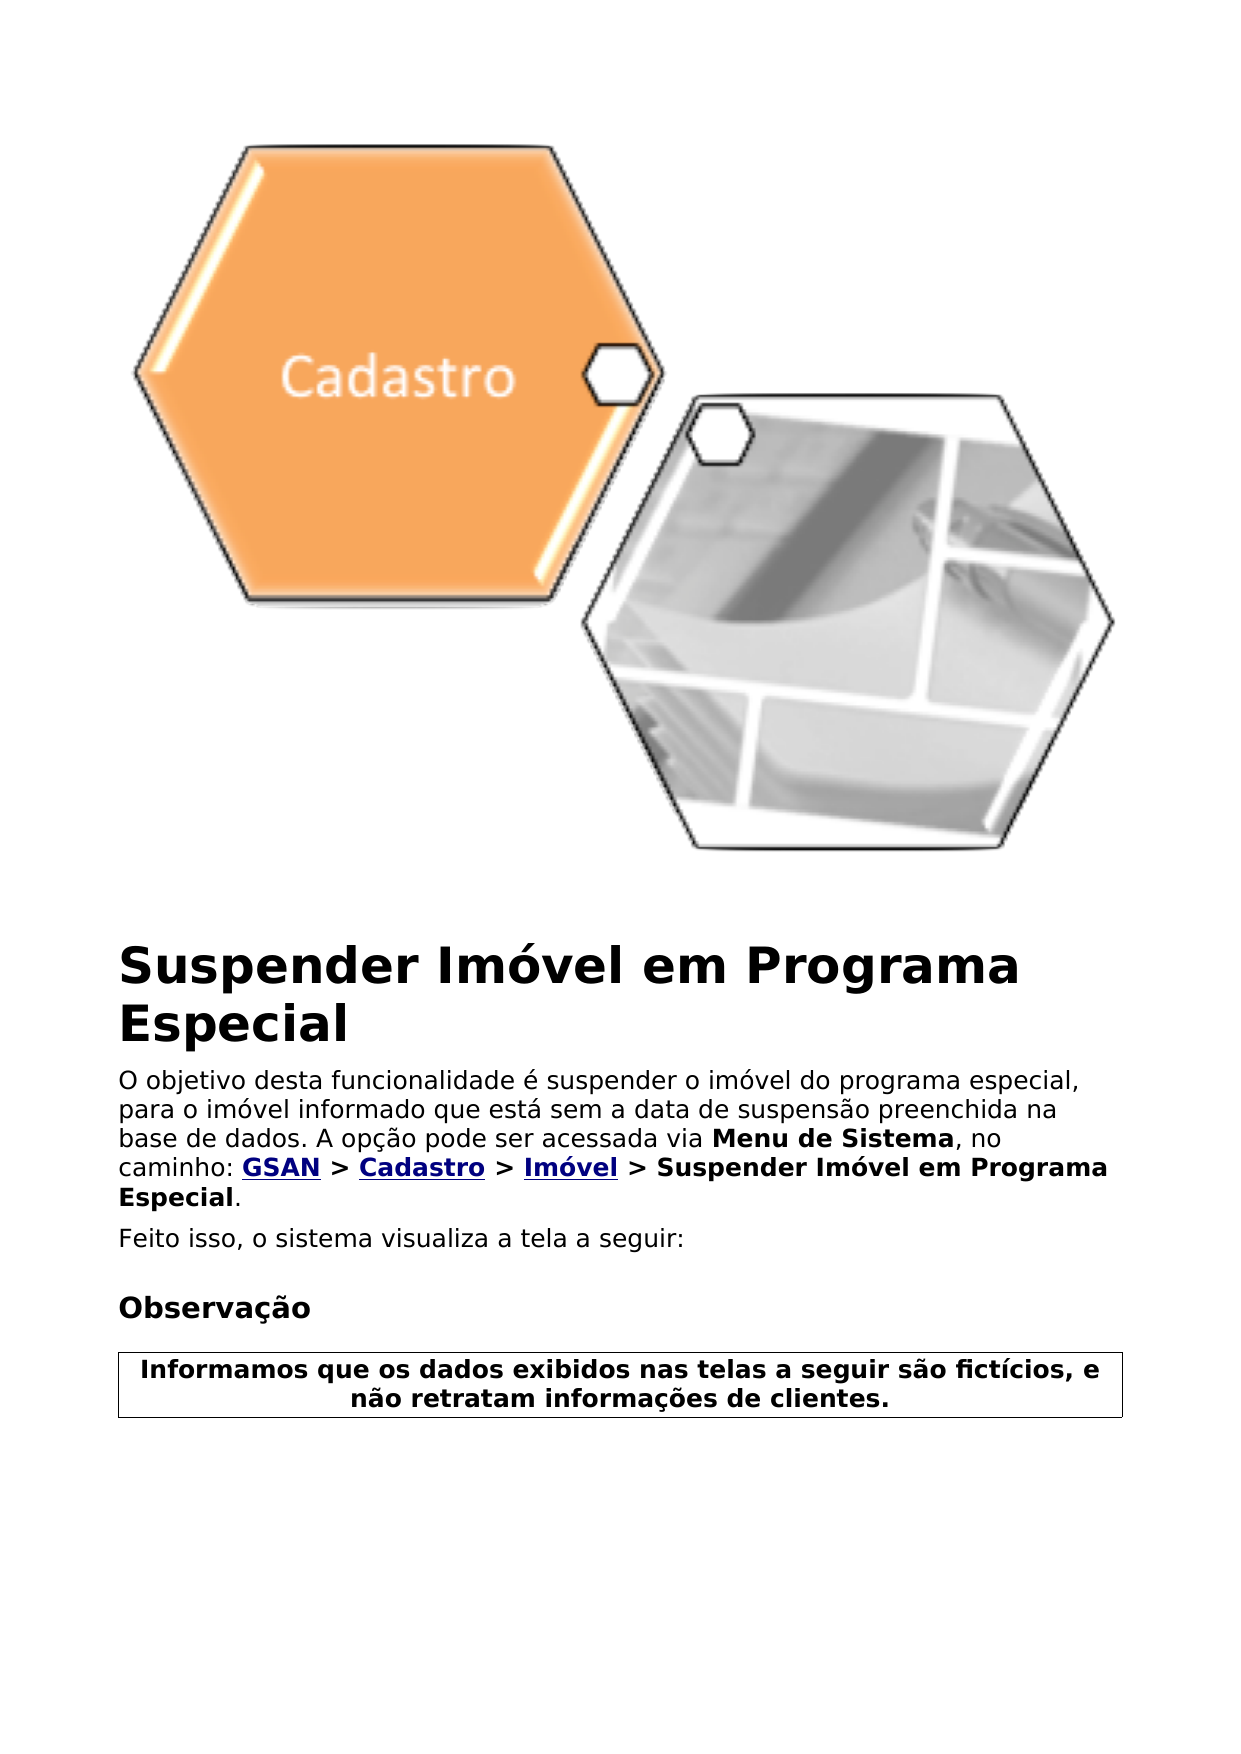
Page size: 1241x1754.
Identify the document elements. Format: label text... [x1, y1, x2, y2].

table_header Informamos que os dados exibidos nas telas a seguir são fictícios, e não retratam informações de clientes. [119, 1353, 1122, 1417]
text O objetivo desta funcionalidade é suspender o imóvel do programa especial, para o imóvel informado que está sem a data de suspensão preenchida na base de dados. A opção pode ser acessada via Menu de Sistema, no caminho: GSAN > Cadastro > Imóvel > Suspender Imóvel em Programa Especial. [118, 1066, 1122, 1212]
text Feito isso, o sistema visualiza a tela a seguir: [118, 1224, 1122, 1253]
subtitle Observação [118, 1291, 1122, 1325]
subtitle Suspender Imóvel em Programa Especial [118, 937, 1122, 1053]
picture [118, 118, 1123, 871]
